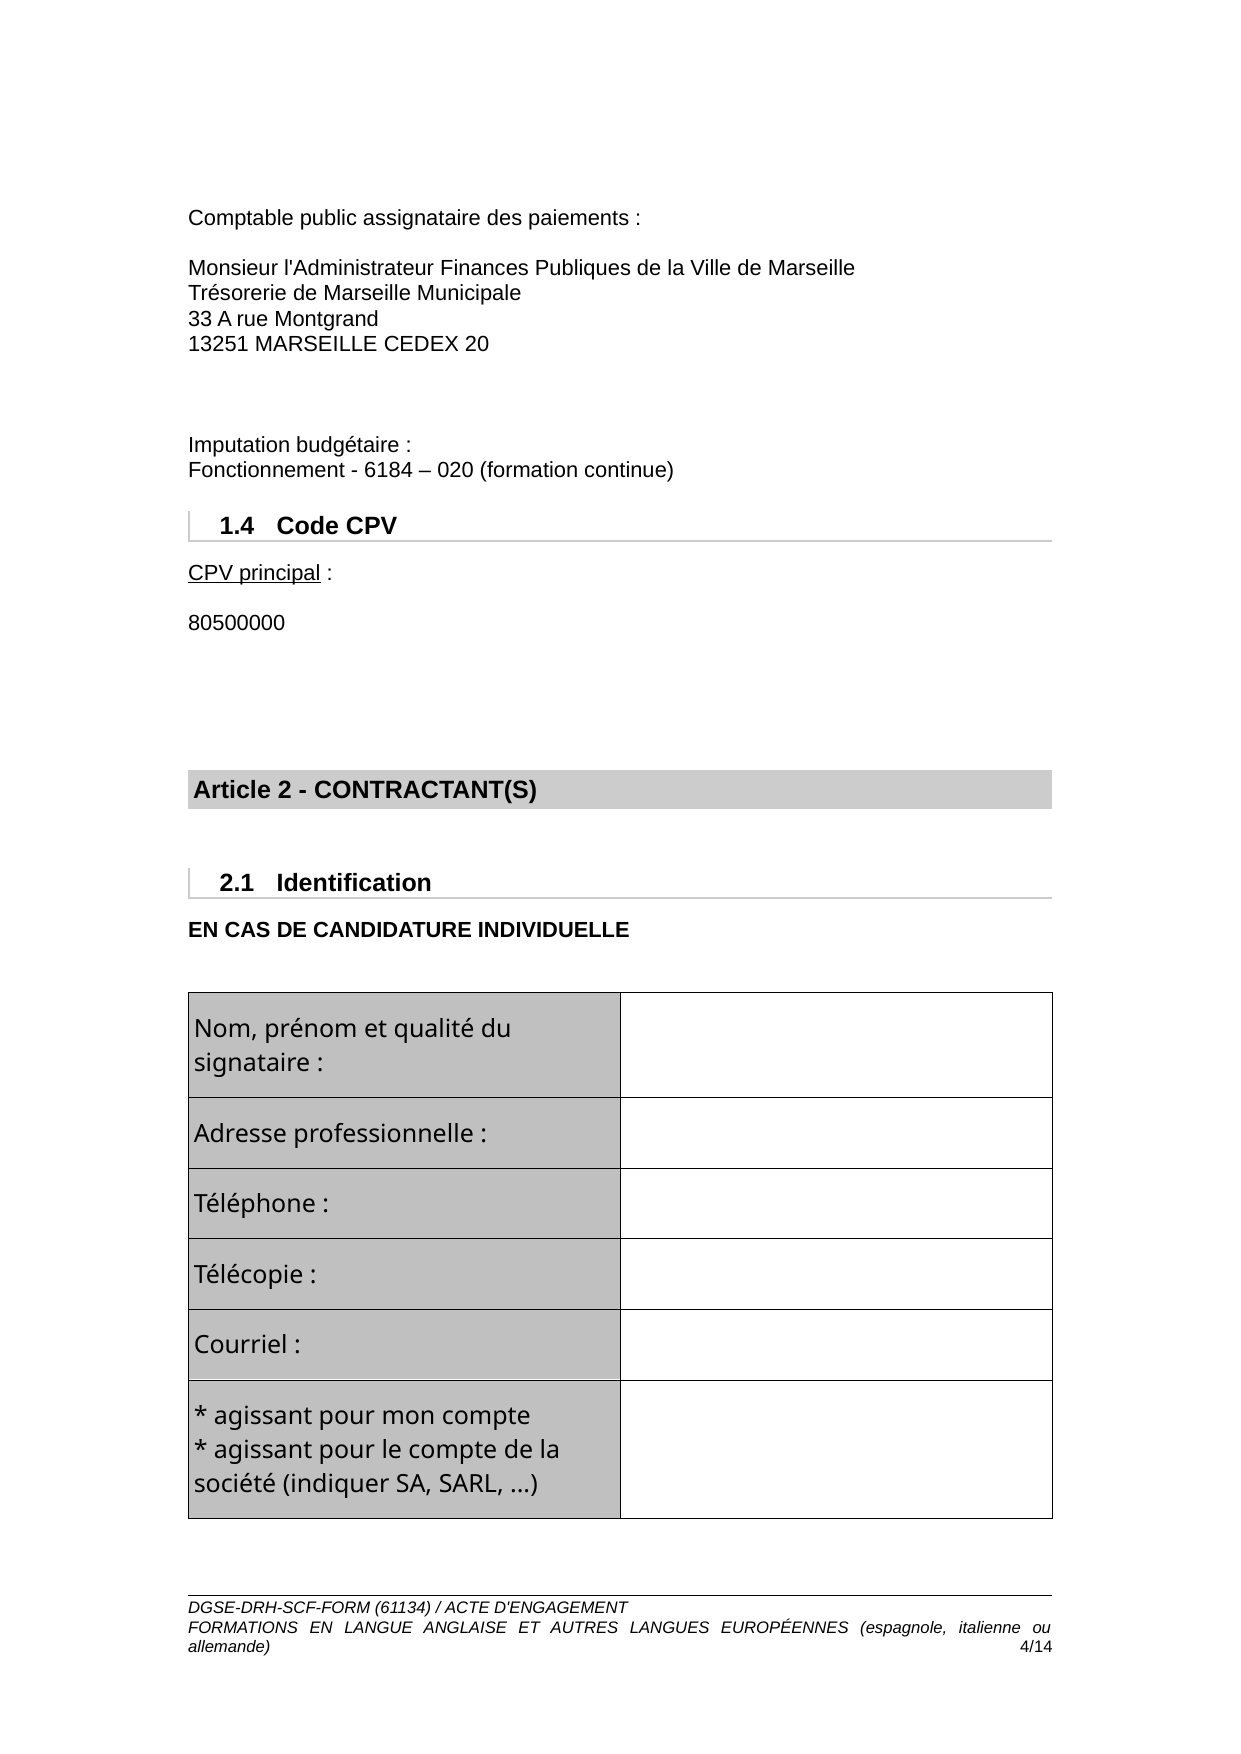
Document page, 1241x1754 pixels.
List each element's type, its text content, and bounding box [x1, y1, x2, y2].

table_cell [621, 1098, 1052, 1168]
text 33 A rue Montgrand [188, 305, 1052, 331]
text Trésorerie de Marseille Municipale [188, 280, 1052, 305]
table_cell [621, 1310, 1052, 1379]
subtitle Code CPV [190, 511, 1052, 540]
table_cell [621, 1239, 1052, 1309]
table_cell Téléphone : [189, 1169, 620, 1238]
text Monsieur l'Administrateur Finances Publiques de la Ville de Marseille [188, 255, 1052, 280]
text Imputation budgétaire : [188, 431, 1052, 457]
text 80500000 [188, 610, 1052, 636]
table_cell [621, 1169, 1052, 1238]
table_cell Courriel : [189, 1310, 620, 1379]
table_cell [621, 1381, 1052, 1518]
table_cell * agissant pour mon compte * agissant pour le compte de la société (indiquer SA, SARL, ...) [189, 1381, 620, 1518]
text Comptable public assignataire des paiements : [188, 204, 1052, 230]
text 13251 MARSEILLE CEDEX 20 [188, 331, 1052, 356]
text CPV principal : [188, 560, 1052, 585]
text Fonctionnement - 6184 – 020 (formation continue) [188, 457, 1052, 482]
subtitle Identification [190, 868, 1052, 897]
subtitle CONTRACTANT(S) [190, 772, 1050, 807]
table_header Nom, prénom et qualité du signataire : [189, 993, 620, 1097]
table_header [621, 993, 1052, 1097]
table_cell Adresse professionnelle : [189, 1098, 620, 1168]
text EN CAS DE CANDIDATURE INDIVIDUELLE [188, 917, 1052, 942]
table_cell Télécopie : [189, 1239, 620, 1309]
